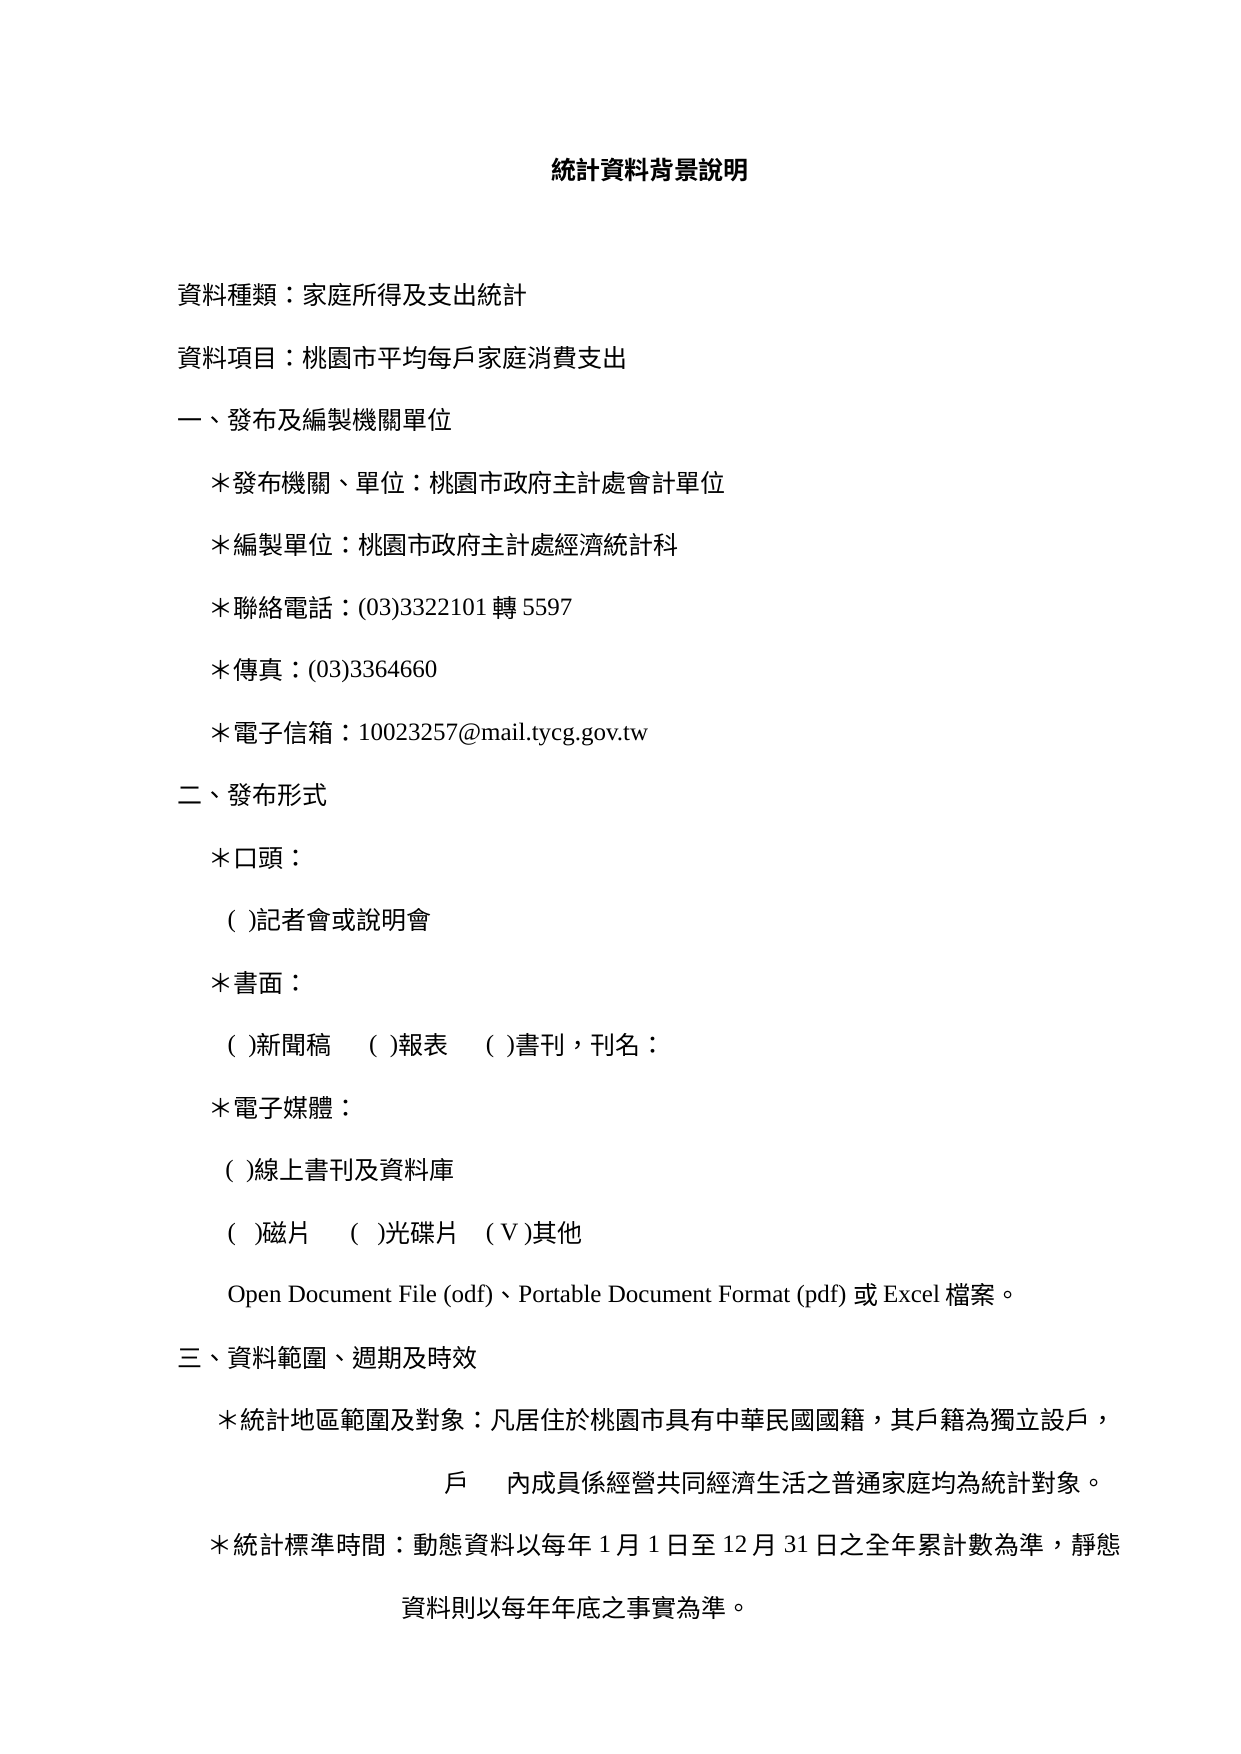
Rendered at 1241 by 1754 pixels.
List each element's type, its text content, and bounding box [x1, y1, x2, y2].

text 二、發布形式 [177, 752, 1122, 814]
text ( )磁片 ( )光碟片 ( V )其他 [177, 1189, 1156, 1252]
text ( )線上書刊及資料庫 [225, 1127, 1156, 1189]
text 三、資料範圍、週期及時效 [177, 1314, 1122, 1377]
text ＊書面： [208, 939, 1122, 1002]
text ＊編製單位：桃園市政府主計處經濟統計科 [208, 502, 1122, 564]
text 資料項目：桃園市平均每戶家庭消費支出 [177, 314, 1122, 377]
text ( )新聞稿 ( )報表 ( )書刊，刊名： [177, 1002, 1139, 1064]
text ＊電子媒體： [208, 1064, 1122, 1127]
text ＊口頭： [208, 814, 1122, 877]
text 資料種類：家庭所得及支出統計 [177, 252, 1122, 314]
text Open Document File (odf)、Portable Document Format (pdf) 或Excel檔案。 [177, 1252, 1156, 1314]
text ＊統計地區範圍及對象：凡居住於桃園市具有中華民國國籍，其戶籍為獨立設戶，戶 內成員係經營共同經濟生活之普通家庭均為統計對象。 [207, 1377, 1122, 1502]
text ＊傳真：(03)3364660 [208, 627, 1122, 689]
text 統計資料背景說明 [177, 127, 1122, 189]
text 一、發布及編製機關單位 [177, 377, 1122, 439]
text ＊電子信箱：10023257@mail.tycg.gov.tw [208, 689, 1122, 752]
text ( )記者會或說明會 [177, 877, 1122, 939]
text ＊統計標準時間：動態資料以每年1月1日至12月31日之全年累計數為準，靜態資料則以每年年底之事實為準。 [207, 1502, 1122, 1627]
text ＊發布機關、單位：桃園市政府主計處會計單位 [208, 439, 1122, 502]
text ＊聯絡電話：(03)3322101轉5597 [208, 564, 1122, 627]
